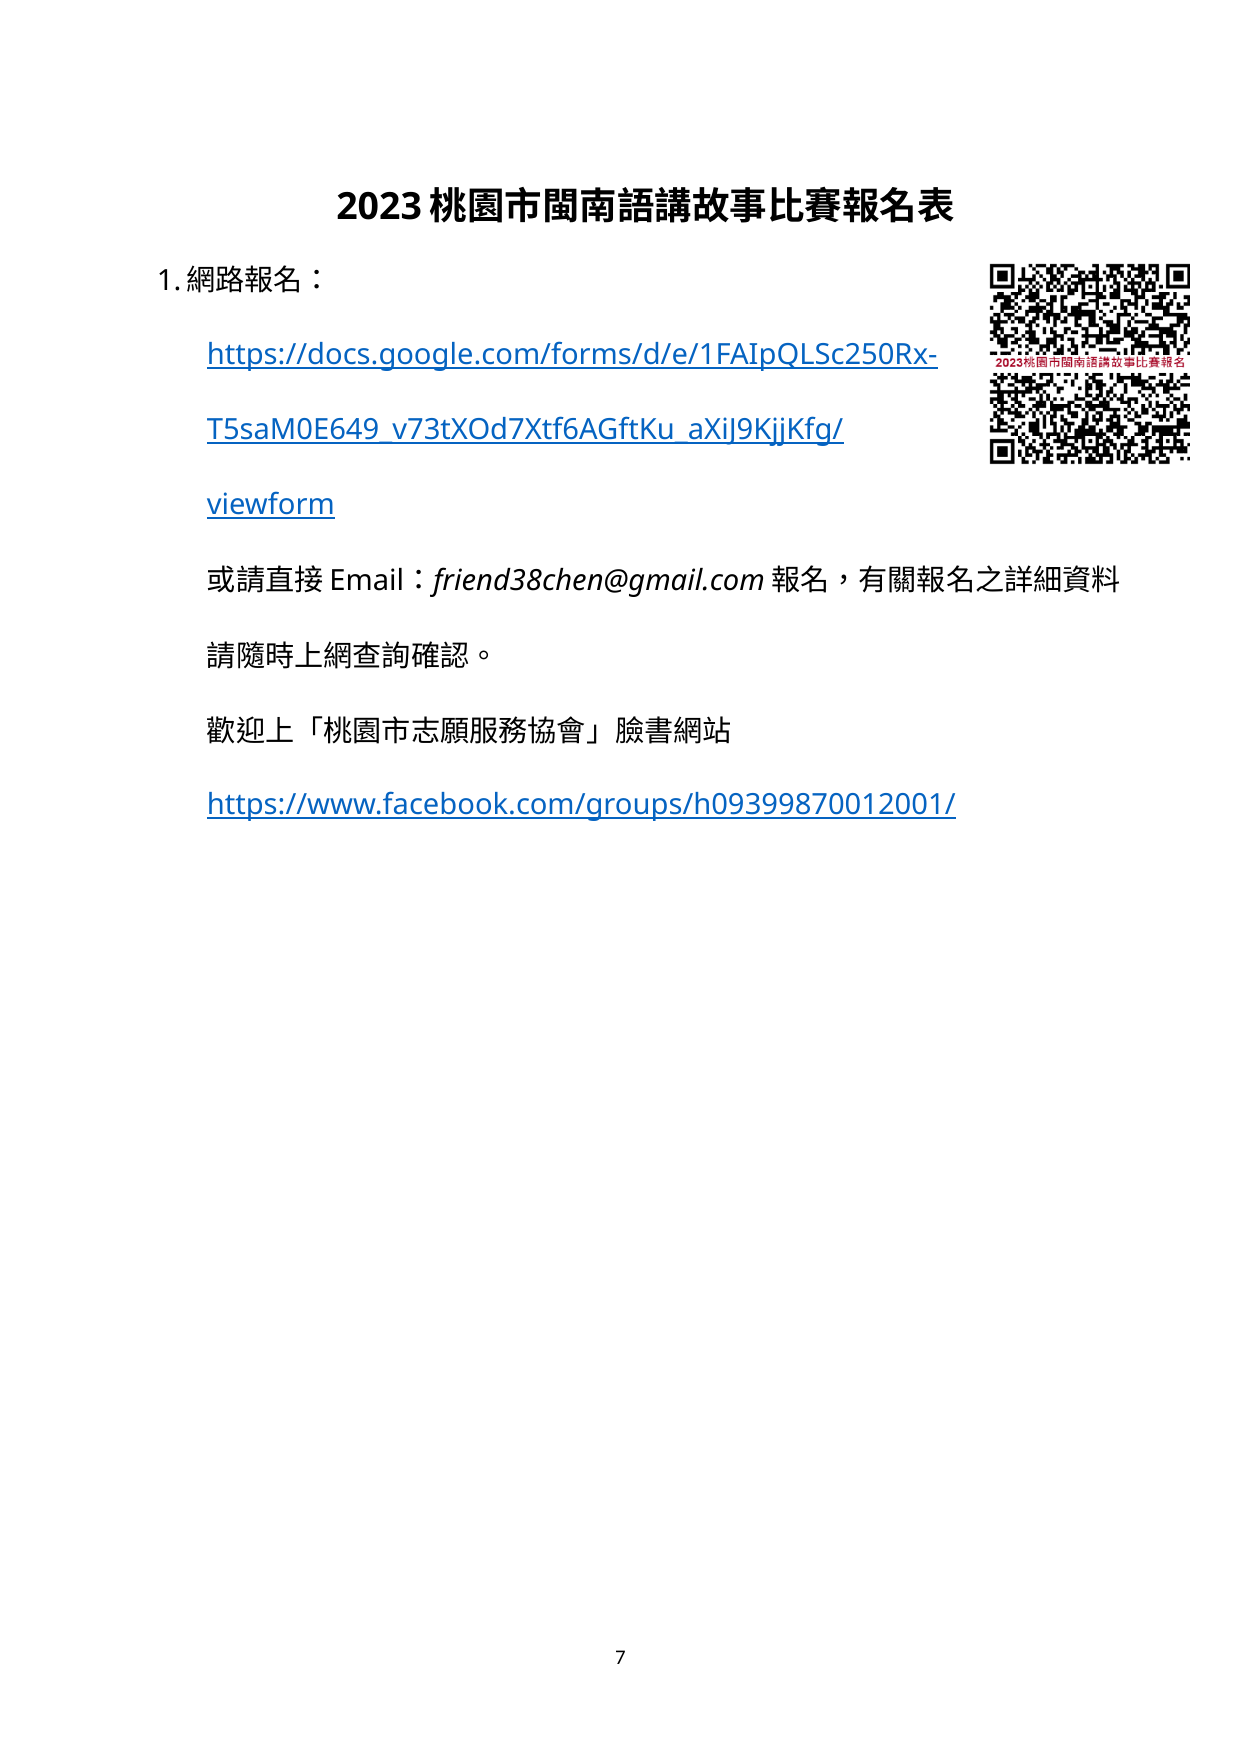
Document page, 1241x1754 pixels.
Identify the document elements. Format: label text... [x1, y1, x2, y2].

text 2023桃園市閩南語講故事比賽報名表 [162, 166, 1128, 241]
list 網路報名： [157, 241, 1128, 316]
text 或請直接Email：friend38chen@gmail.com報名，有關報名之詳細資料請隨時上網查詢確認。 [207, 541, 1128, 691]
text https://docs.google.com/forms/d/e/1FAIpQLSc250Rx-T5saM0E649_v73tXOd7Xtf6AGftKu_aXiJ9KjjKfg/viewform [207, 316, 1128, 541]
picture [1003, 260, 1194, 467]
text https://www.facebook.com/groups/h09399870012001/ [207, 766, 1128, 841]
text 歡迎上「桃園市志願服務協會」臉書網站 [207, 691, 1128, 766]
